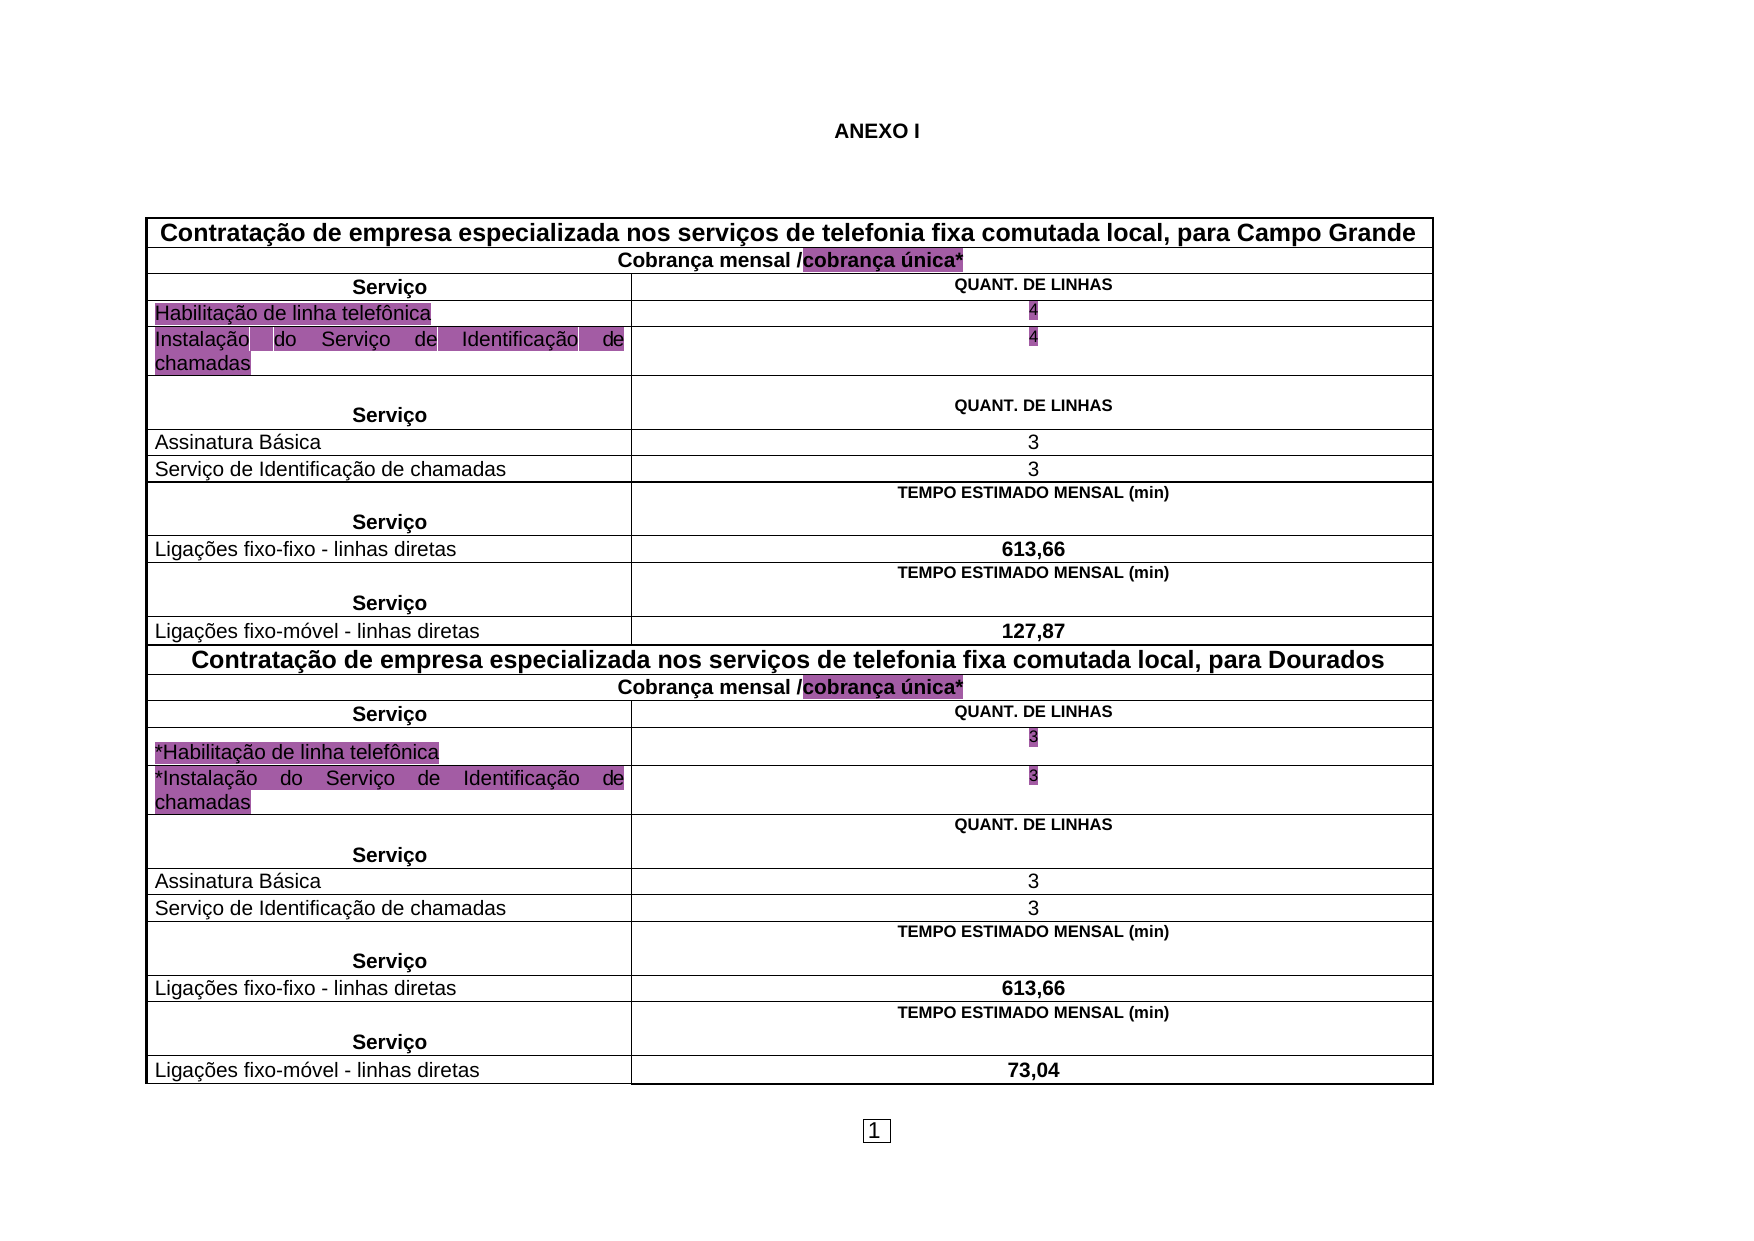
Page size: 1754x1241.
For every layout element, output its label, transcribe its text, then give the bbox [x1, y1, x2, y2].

table_cell *Habilitação de linha telefônica [148, 728, 631, 765]
table_cell 3 [632, 869, 1432, 894]
table_cell Serviço [148, 922, 631, 974]
table_cell Assinatura Básica [148, 869, 631, 894]
table_cell TEMPO ESTIMADO MENSAL (min) [632, 922, 1432, 974]
subtitle ANEXO I [829, 119, 925, 143]
table_cell Serviço [148, 376, 631, 428]
table_cell Contratação de empresa especializada nos serviços de telefonia fixa comutada local, para Dourados [148, 646, 1432, 674]
table_cell QUANT. DE LINHAS [632, 701, 1432, 727]
table_cell 4 [632, 327, 1432, 375]
table_cell Serviço [148, 274, 631, 299]
table_cell QUANT. DE LINHAS [632, 815, 1432, 868]
table_cell Serviço [148, 701, 631, 727]
table_cell Cobrança mensal /cobrança única* [148, 248, 1432, 273]
table_cell *Instalação do Serviço de Identificação de chamadas [148, 766, 631, 814]
table_cell QUANT. DE LINHAS [632, 376, 1432, 428]
table_cell TEMPO ESTIMADO MENSAL (min) [632, 483, 1432, 535]
table_cell Habilitação de linha telefônica [148, 301, 631, 326]
table_cell Ligações fixo-móvel - linhas diretas [148, 617, 631, 644]
table_cell Ligações fixo-móvel - linhas diretas [148, 1056, 631, 1083]
table_header Contratação de empresa especializada nos serviços de telefonia fixa comutada local, para Campo Grande [148, 219, 1432, 247]
table_cell Serviço [148, 563, 631, 616]
table_cell 3 [632, 430, 1432, 455]
table_cell Serviço [148, 483, 631, 535]
table_cell Cobrança mensal /cobrança única* [148, 675, 1432, 700]
table_cell Assinatura Básica [148, 430, 631, 455]
table_cell TEMPO ESTIMADO MENSAL (min) [632, 1002, 1432, 1055]
table_cell Ligações fixo-fixo - linhas diretas [148, 976, 631, 1001]
table_cell 3 [632, 766, 1432, 814]
table_cell Serviço de Identificação de chamadas [148, 895, 631, 921]
table_cell Serviço [148, 1002, 631, 1055]
table_cell 73,04 [632, 1056, 1432, 1083]
table_cell Ligações fixo-fixo - linhas diretas [148, 536, 631, 562]
table_cell 127,87 [632, 617, 1432, 644]
table_cell 613,66 [632, 536, 1432, 562]
table_cell 4 [632, 301, 1432, 326]
table_cell Serviço de Identificação de chamadas [148, 456, 631, 481]
table_cell Serviço [148, 815, 631, 868]
table_cell Instalação do Serviço de Identificação de chamadas [148, 327, 631, 375]
table_cell QUANT. DE LINHAS [632, 274, 1432, 299]
table_cell 613,66 [632, 976, 1432, 1001]
table_cell TEMPO ESTIMADO MENSAL (min) [632, 563, 1432, 616]
table_cell 3 [632, 456, 1432, 481]
table_cell 3 [632, 728, 1432, 765]
table_cell 3 [632, 895, 1432, 921]
